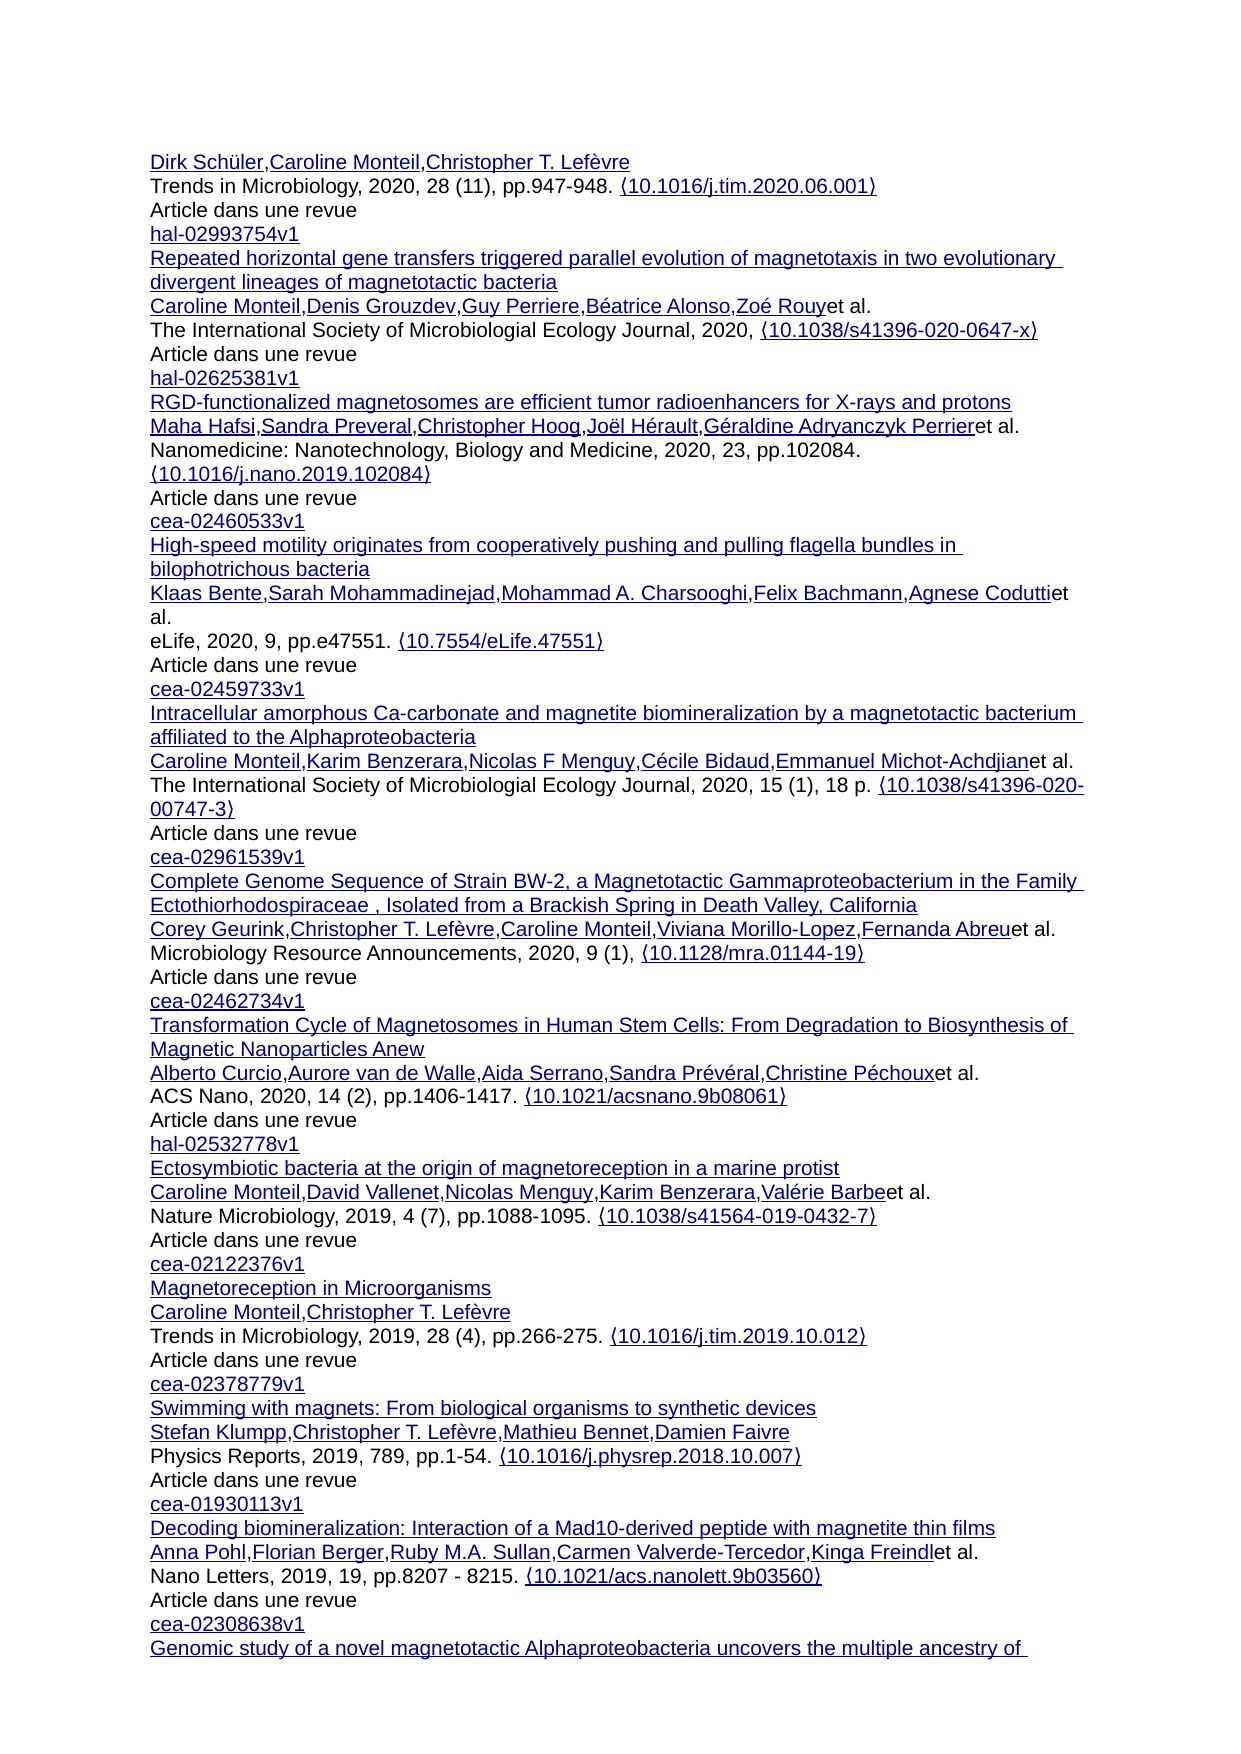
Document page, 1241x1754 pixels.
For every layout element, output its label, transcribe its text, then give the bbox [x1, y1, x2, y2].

table_cell Ectosymbiotic bacteria at the origin of magnetoreception in a marine protist Caroline Monteil,David Vallenet,Nicolas Menguy,Karim Benzerara,Valérie Barbeet al. Nature Microbiology, 2019, 4 (7), pp.1088-1095. ⟨10.1038/s41564-019-0432-7⟩ Article dans une revue cea-02122376v1 [150, 1156, 1090, 1276]
table_cell Genomic study of a novel magnetotactic Alphaproteobacteria uncovers the multiple ancestry of [150, 1635, 1090, 1659]
table_cell Dirk Schüler,Caroline Monteil,Christopher T. Lefèvre Trends in Microbiology, 2020, 28 (11), pp.947-948. ⟨10.1016/j.tim.2020.06.001⟩ Article dans une revue hal-02993754v1 [150, 150, 1090, 246]
table_cell Repeated horizontal gene transfers triggered parallel evolution of magnetotaxis in two evolutionary divergent lineages of magnetotactic bacteria Caroline Monteil,Denis Grouzdev,Guy Perriere,Béatrice Alonso,Zoé Rouyet al. The International Society of Microbiologial Ecology Journal, 2020, ⟨10.1038/s41396-020-0647-x⟩ Article dans une revue hal-02625381v1 [150, 246, 1090, 389]
table_cell High-speed motility originates from cooperatively pushing and pulling flagella bundles in bilophotrichous bacteria Klaas Bente,Sarah Mohammadinejad,Mohammad A. Charsooghi,Felix Bachmann,Agnese Coduttiet al. eLife, 2020, 9, pp.e47551. ⟨10.7554/eLife.47551⟩ Article dans une revue cea-02459733v1 [150, 533, 1090, 701]
table_cell Magnetoreception in Microorganisms Caroline Monteil,Christopher T. Lefèvre Trends in Microbiology, 2019, 28 (4), pp.266-275. ⟨10.1016/j.tim.2019.10.012⟩ Article dans une revue cea-02378779v1 [150, 1276, 1090, 1396]
table_cell Complete Genome Sequence of Strain BW-2, a Magnetotactic Gammaproteobacterium in the Family Ectothiorhodospiraceae , Isolated from a Brackish Spring in Death Valley, California Corey Geurink,Christopher T. Lefèvre,Caroline Monteil,Viviana Morillo-Lopez,Fernanda Abreuet al. Microbiology Resource Announcements, 2020, 9 (1), ⟨10.1128/mra.01144-19⟩ Article dans une revue cea-02462734v1 [150, 869, 1090, 1012]
table_cell RGD-functionalized magnetosomes are efficient tumor radioenhancers for X-rays and protons Maha Hafsi,Sandra Preveral,Christopher Hoog,Joël Hérault,Géraldine Adryanczyk Perrieret al. Nanomedicine: Nanotechnology, Biology and Medicine, 2020, 23, pp.102084. ⟨10.1016/j.nano.2019.102084⟩ Article dans une revue cea-02460533v1 [150, 390, 1090, 533]
table_cell Swimming with magnets: From biological organisms to synthetic devices Stefan Klumpp,Christopher T. Lefèvre,Mathieu Bennet,Damien Faivre Physics Reports, 2019, 789, pp.1-54. ⟨10.1016/j.physrep.2018.10.007⟩ Article dans une revue cea-01930113v1 [150, 1396, 1090, 1516]
table_cell Intracellular amorphous Ca-carbonate and magnetite biomineralization by a magnetotactic bacterium affiliated to the Alphaproteobacteria Caroline Monteil,Karim Benzerara,Nicolas F Menguy,Cécile Bidaud,Emmanuel Michot-Achdjianet al. The International Society of Microbiologial Ecology Journal, 2020, 15 (1), 18 p. ⟨10.1038/s41396-020-00747-3⟩ Article dans une revue cea-02961539v1 [150, 701, 1090, 869]
table_cell Decoding biomineralization: Interaction of a Mad10-derived peptide with magnetite thin films Anna Pohl,Florian Berger,Ruby M.A. Sullan,Carmen Valverde-Tercedor,Kinga Freindlet al. Nano Letters, 2019, 19, pp.8207 - 8215. ⟨10.1021/acs.nanolett.9b03560⟩ Article dans une revue cea-02308638v1 [150, 1516, 1090, 1635]
table_cell Transformation Cycle of Magnetosomes in Human Stem Cells: From Degradation to Biosynthesis of Magnetic Nanoparticles Anew Alberto Curcio,Aurore van de Walle,Aida Serrano,Sandra Prévéral,Christine Péchouxet al. ACS Nano, 2020, 14 (2), pp.1406-1417. ⟨10.1021/acsnano.9b08061⟩ Article dans une revue hal-02532778v1 [150, 1013, 1090, 1156]
